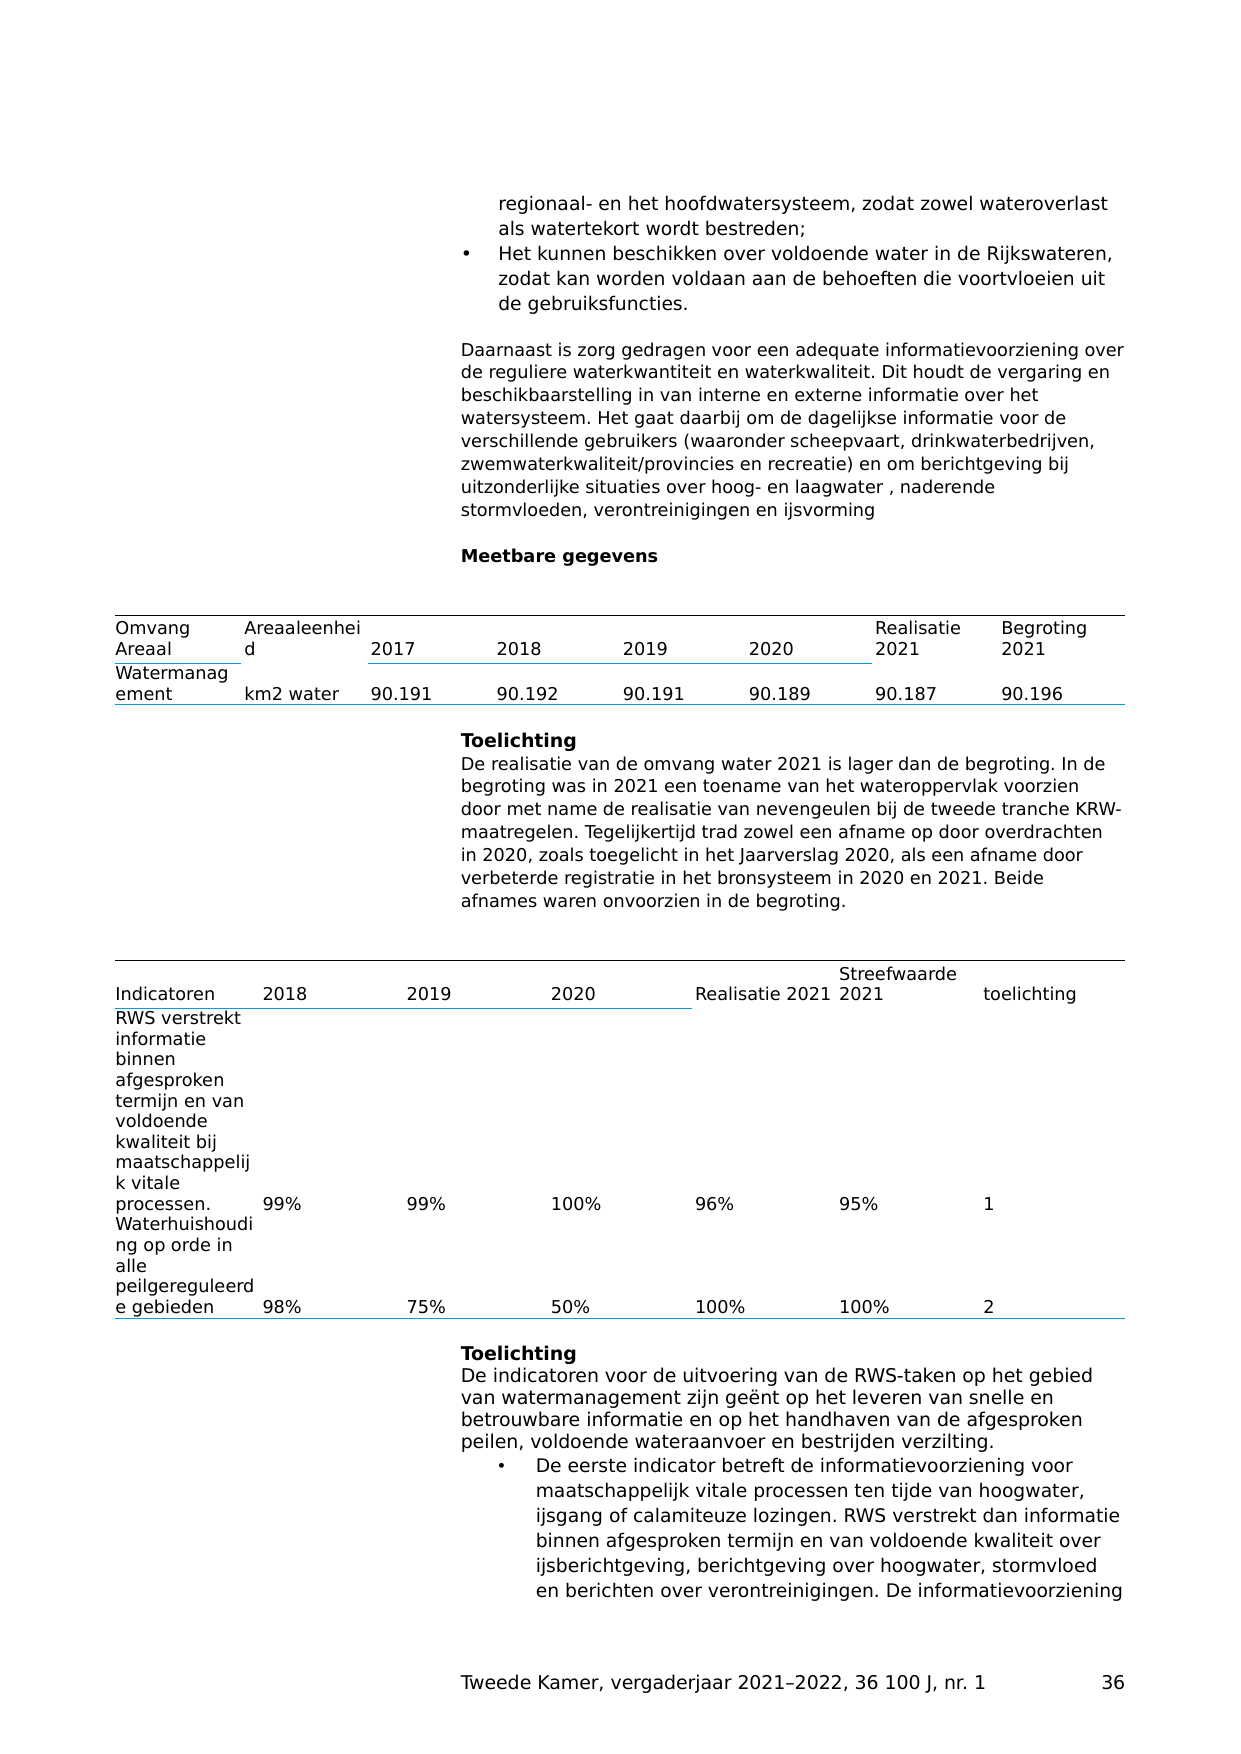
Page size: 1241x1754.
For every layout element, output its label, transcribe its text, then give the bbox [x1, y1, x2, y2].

table_cell 90.191 [368, 664, 493, 704]
table_cell 90.189 [746, 664, 872, 704]
table_cell Realisatie 2021 [692, 961, 836, 1008]
table_cell Omvang Areaal [115, 616, 241, 662]
table_cell km2 water [241, 663, 367, 704]
table_cell 50% [548, 1214, 692, 1317]
table_cell Indicatoren [115, 961, 259, 1008]
table_cell Streefwaarde 2021 [836, 961, 980, 1008]
table_cell Waterhuishouding op orde in alle peilgereguleerde gebieden [115, 1214, 259, 1317]
table_cell Areaaleenheid [241, 616, 367, 662]
table_cell 2017 [368, 616, 493, 662]
table_cell Realisatie 2021 [872, 616, 998, 662]
text Toelichting [461, 1343, 1125, 1365]
table_cell 98% [259, 1214, 403, 1317]
table_cell 2020 [548, 961, 692, 1008]
text De realisatie van de omvang water 2021 is lager dan de begroting. In de begroting was in 2021 een toename van het wateroppervlak voorzien door met name de realisatie van nevengeulen bij de tweede tranche KRW-maatregelen. Tegelijkertijd trad zowel een afname op door overdrachten in 2020, zoals toegelicht in het Jaarverslag 2020, als een afname door verbeterde registratie in het bronsysteem in 2020 en 2021. Beide afnames waren onvoorzien in de begroting. [461, 752, 1125, 912]
table_cell 75% [404, 1214, 548, 1317]
table_cell 96% [692, 1008, 836, 1214]
text Toelichting [461, 730, 1125, 752]
list De eerste indicator betreft de informatievoorziening voor maatschappelijk vitale processen ten tijde van hoogwater, ijsgang of calamiteuze lozingen. RWS verstrekt dan informatie binnen afgesproken termijn en van voldoende kwaliteit over ijsberichtgeving, berichtgeving over hoogwater, stormvloed en berichten over verontreinigingen. De informatievoorziening [498, 1453, 1125, 1603]
table_cell Watermanagement [115, 664, 241, 704]
table_cell 2 [980, 1214, 1125, 1317]
text Meetbare gegevens [461, 544, 1125, 567]
table_cell 90.187 [872, 663, 998, 704]
table_cell 1 [980, 1008, 1125, 1214]
table_cell 2018 [259, 961, 403, 1008]
text De indicatoren voor de uitvoering van de RWS-taken op het gebied van watermanagement zijn geënt op het leveren van snelle en betrouwbare informatie en op het handhaven van de afgesproken peilen, voldoende wateraanvoer en bestrijden verzilting. [461, 1365, 1125, 1453]
list regionaal- en het hoofdwatersysteem, zodat zowel wateroverlast als watertekort wordt bestreden; [461, 191, 1125, 241]
table_cell RWS verstrekt informatie binnen afgesproken termijn en van voldoende kwaliteit bij maatschappelijk vitale processen. [115, 1009, 259, 1214]
list Het kunnen beschikken over voldoende water in de Rijkswateren, zodat kan worden voldaan aan de behoeften die voortvloeien uit de gebruiksfuncties. [461, 241, 1125, 316]
table_cell toelichting [980, 961, 1125, 1008]
table_cell 2018 [494, 616, 620, 662]
table_cell Begroting 2021 [998, 616, 1125, 662]
table_cell 100% [836, 1214, 980, 1317]
text Daarnaast is zorg gedragen voor een adequate informatievoorziening over de reguliere waterkwantiteit en waterkwaliteit. Dit houdt de vergaring en beschikbaarstelling in van interne en externe informatie over het watersysteem. Het gaat daarbij om de dagelijkse informatie voor de verschillende gebruikers (waaronder scheepvaart, drinkwaterbedrijven, zwemwaterkwaliteit/provincies en recreatie) en om berichtgeving bij uitzonderlijke situaties over hoog- en laagwater , naderende stormvloeden, verontreinigingen en ijsvorming [461, 338, 1125, 521]
table_cell 99% [259, 1009, 403, 1214]
table_cell 90.191 [620, 664, 746, 704]
table_cell 100% [692, 1214, 836, 1317]
table_cell 95% [836, 1008, 980, 1214]
table_cell 2019 [620, 616, 746, 662]
table_cell 99% [404, 1009, 548, 1214]
table_header Tabel 14 Omvang Areaal [115, 590, 1125, 615]
table_cell 100% [548, 1009, 692, 1214]
table_cell 90.192 [494, 664, 620, 704]
table_cell 2020 [746, 616, 872, 662]
table_cell 2019 [404, 961, 548, 1008]
table_header Tabel 15 Indicatoren Watermanagement [115, 935, 1125, 960]
table_cell 90.196 [998, 663, 1125, 704]
